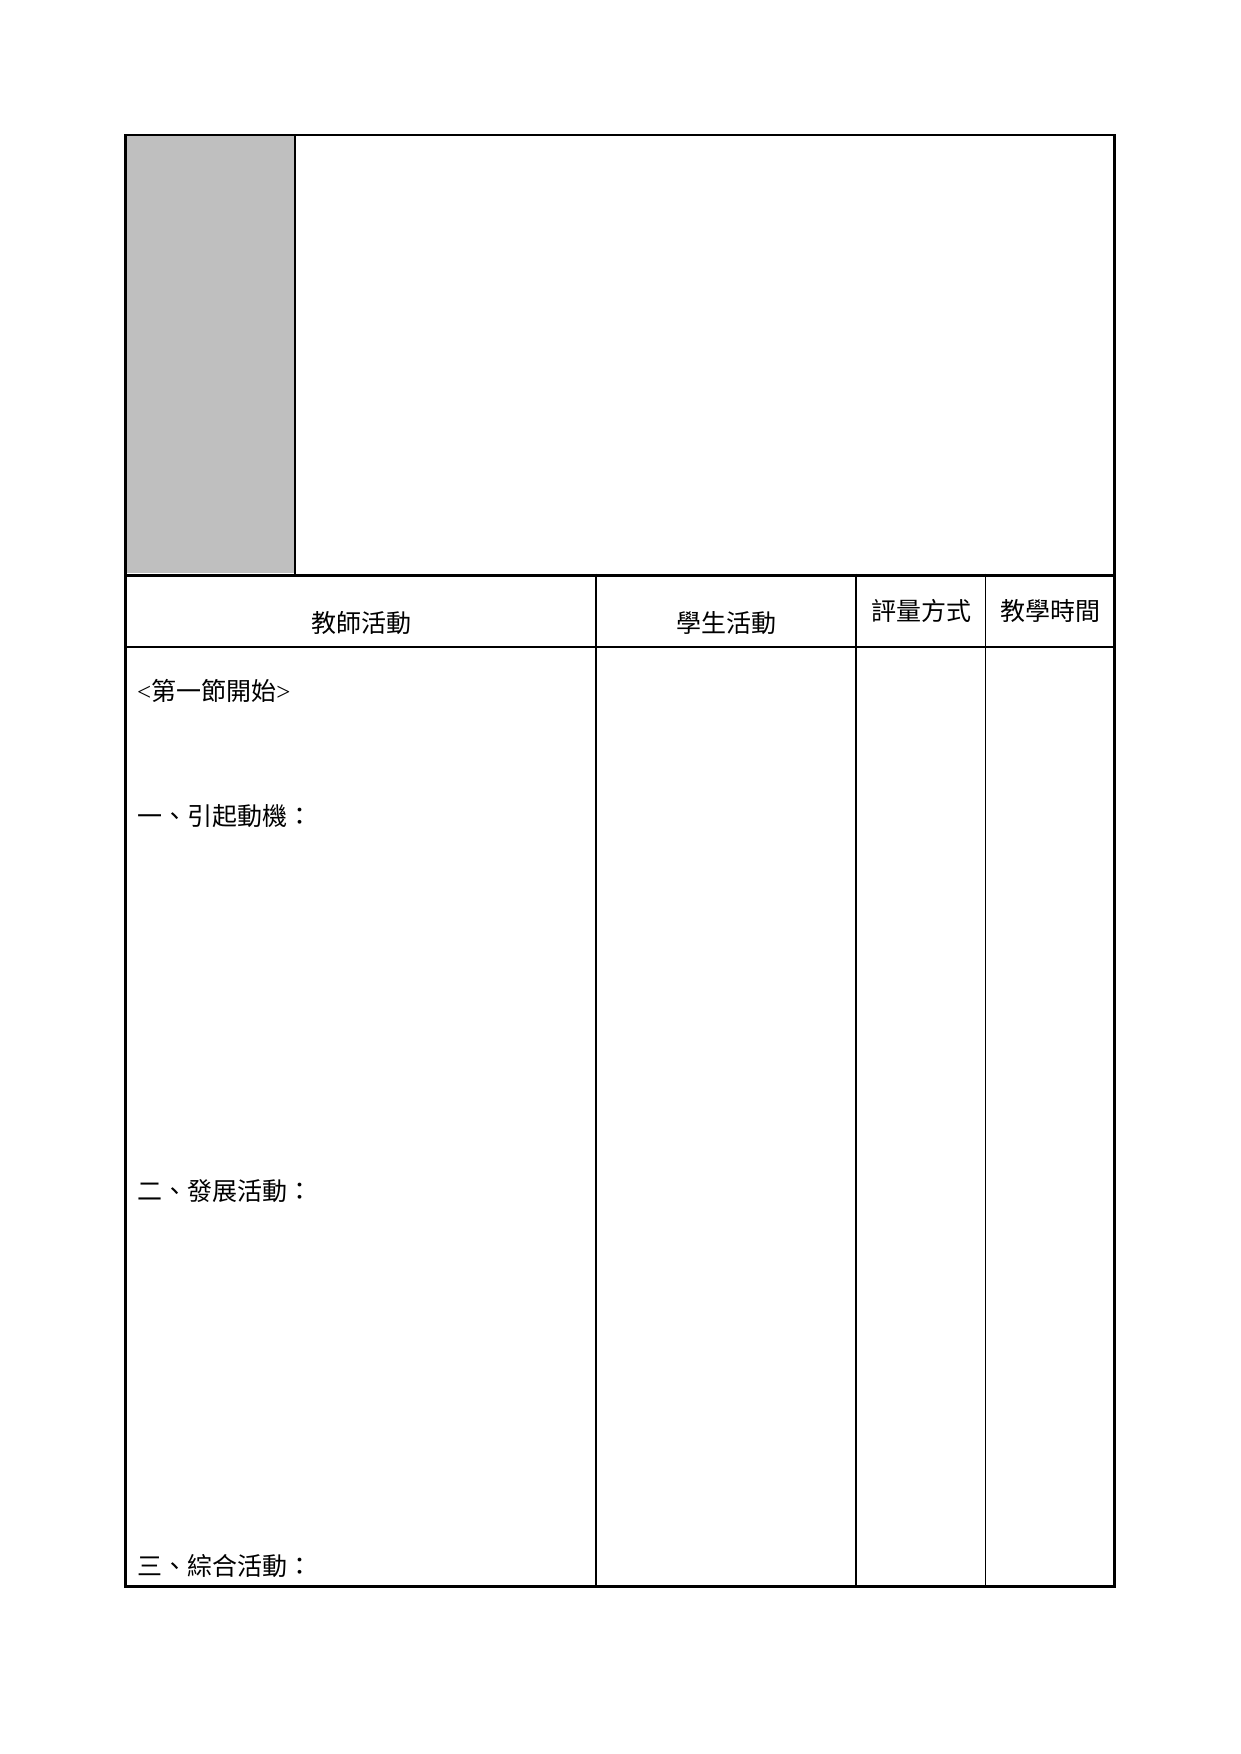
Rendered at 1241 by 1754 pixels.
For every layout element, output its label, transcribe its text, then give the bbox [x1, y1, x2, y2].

table_cell [296, 136, 1113, 573]
table_cell <第一節開始> 一、引起動機： 二、發展活動： 三、綜合活動： [127, 648, 595, 1585]
table_cell 教學時間 [986, 577, 1113, 646]
table_cell [597, 648, 855, 1585]
table_cell [857, 648, 985, 1585]
table_cell 學生活動 [597, 577, 855, 646]
table_cell [986, 648, 1113, 1585]
table_cell 教師活動 [127, 577, 595, 646]
table_cell [127, 136, 294, 573]
table_cell 評量方式 [857, 577, 985, 646]
